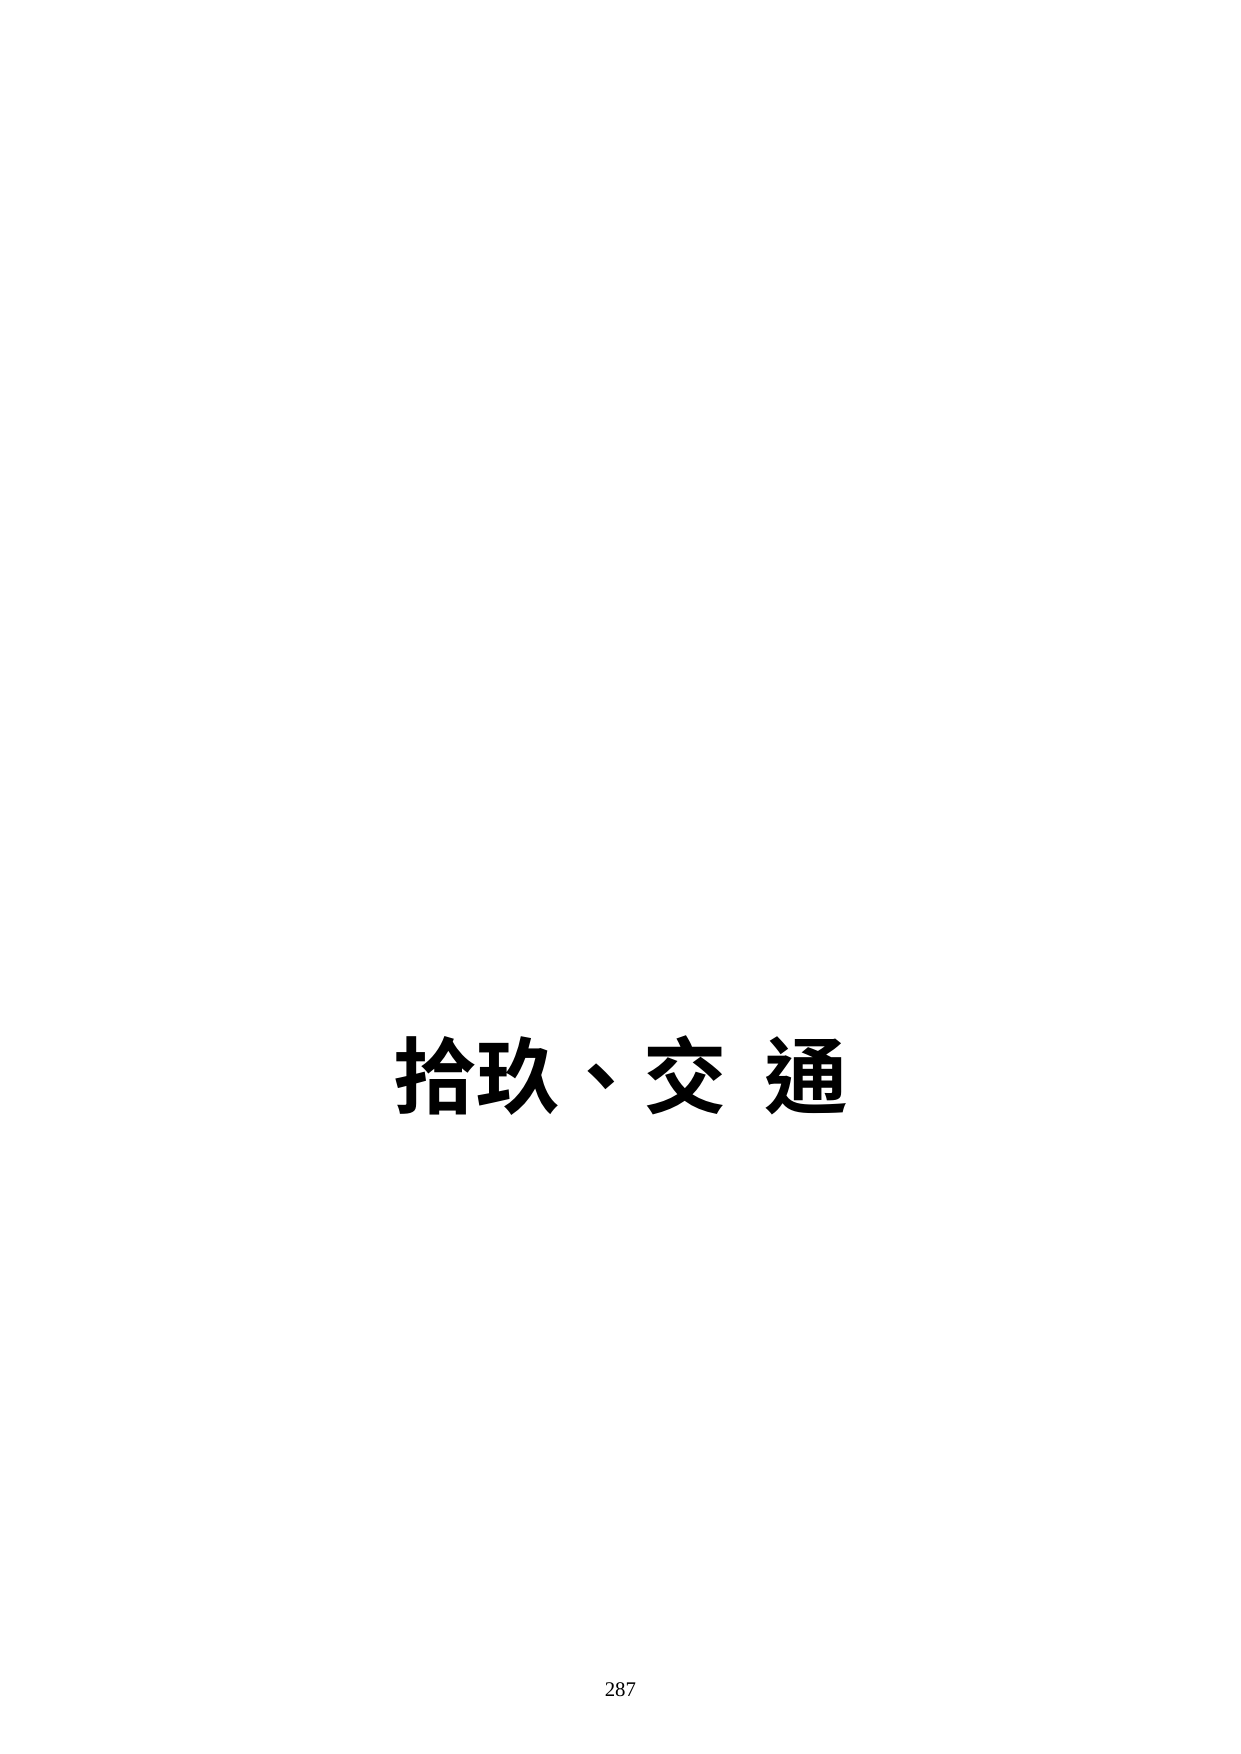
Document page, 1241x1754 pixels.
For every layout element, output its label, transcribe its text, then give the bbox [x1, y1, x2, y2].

text 拾玖、交 通 [89, 989, 1152, 1139]
